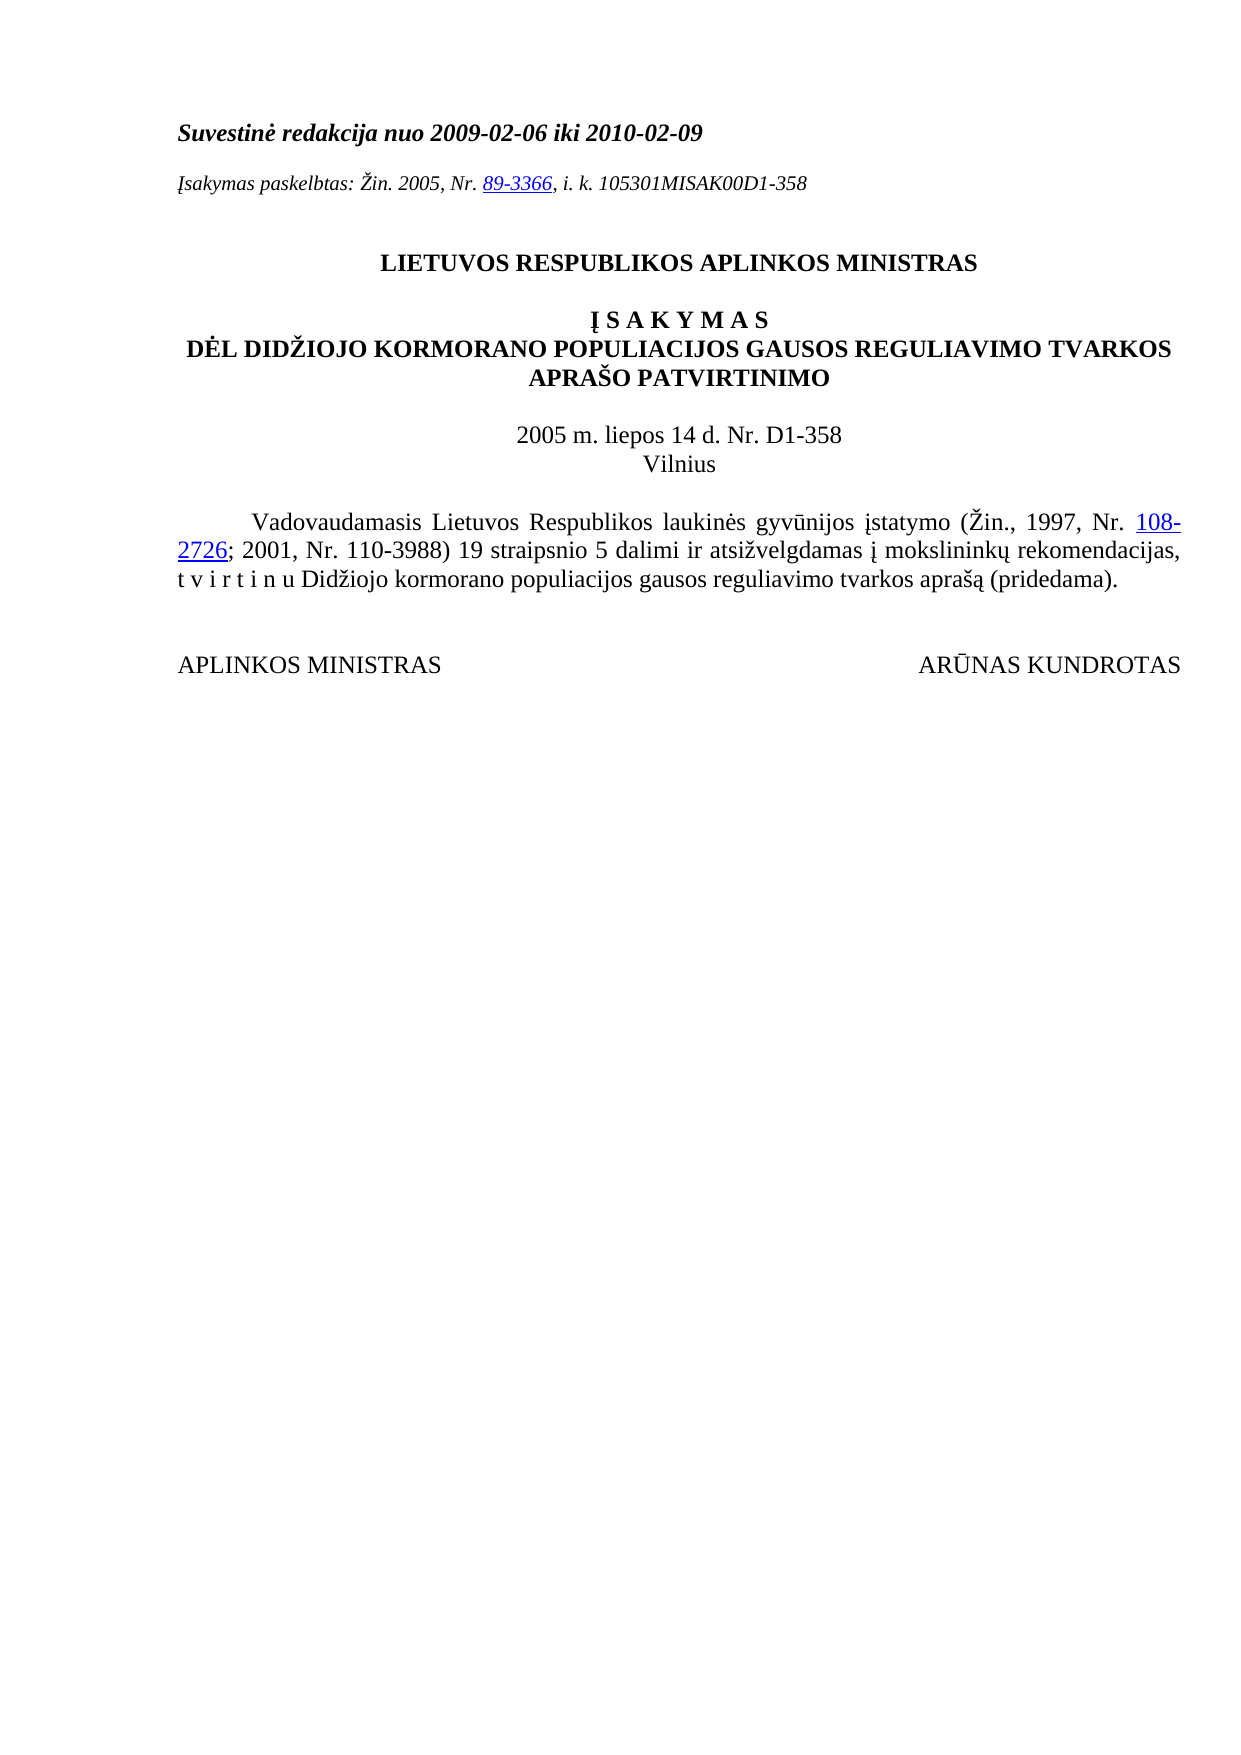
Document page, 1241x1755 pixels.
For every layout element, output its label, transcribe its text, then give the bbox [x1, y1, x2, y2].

text LIETUVOS RESPUBLIKOS APLINKOS MINISTRAS [177, 248, 1181, 277]
text Į S A K Y M A S [177, 305, 1181, 334]
text Vilnius [177, 449, 1181, 478]
text Suvestinė redakcija nuo 2009-02-06 iki 2010-02-09 [177, 118, 1181, 147]
text APLINKOS MINISTRAS ARŪNAS KUNDROTAS [177, 650, 1181, 679]
text DĖL DIDŽIOJO KORMORANO POPULIACIJOS GAUSOS REGULIAVIMO TVARKOS APRAŠO PATVIRTINIMO [177, 334, 1181, 392]
text Įsakymas paskelbtas: Žin. 2005, Nr. 89-3366, i. k. 105301MISAK00D1-358 [177, 171, 1181, 195]
text 2005 m. liepos 14 d. Nr. D1-358 [177, 420, 1181, 449]
text Vadovaudamasis Lietuvos Respublikos laukinės gyvūnijos įstatymo (Žin., 1997, Nr. 108-2726; 2001, Nr. 110-3988) 19 straipsnio 5 dalimi ir atsižvelgdamas į mokslininkų rekomendacijas, tvirtinu Didžiojo kormorano populiacijos gausos reguliavimo tvarkos aprašą (pridedama). [177, 507, 1181, 593]
